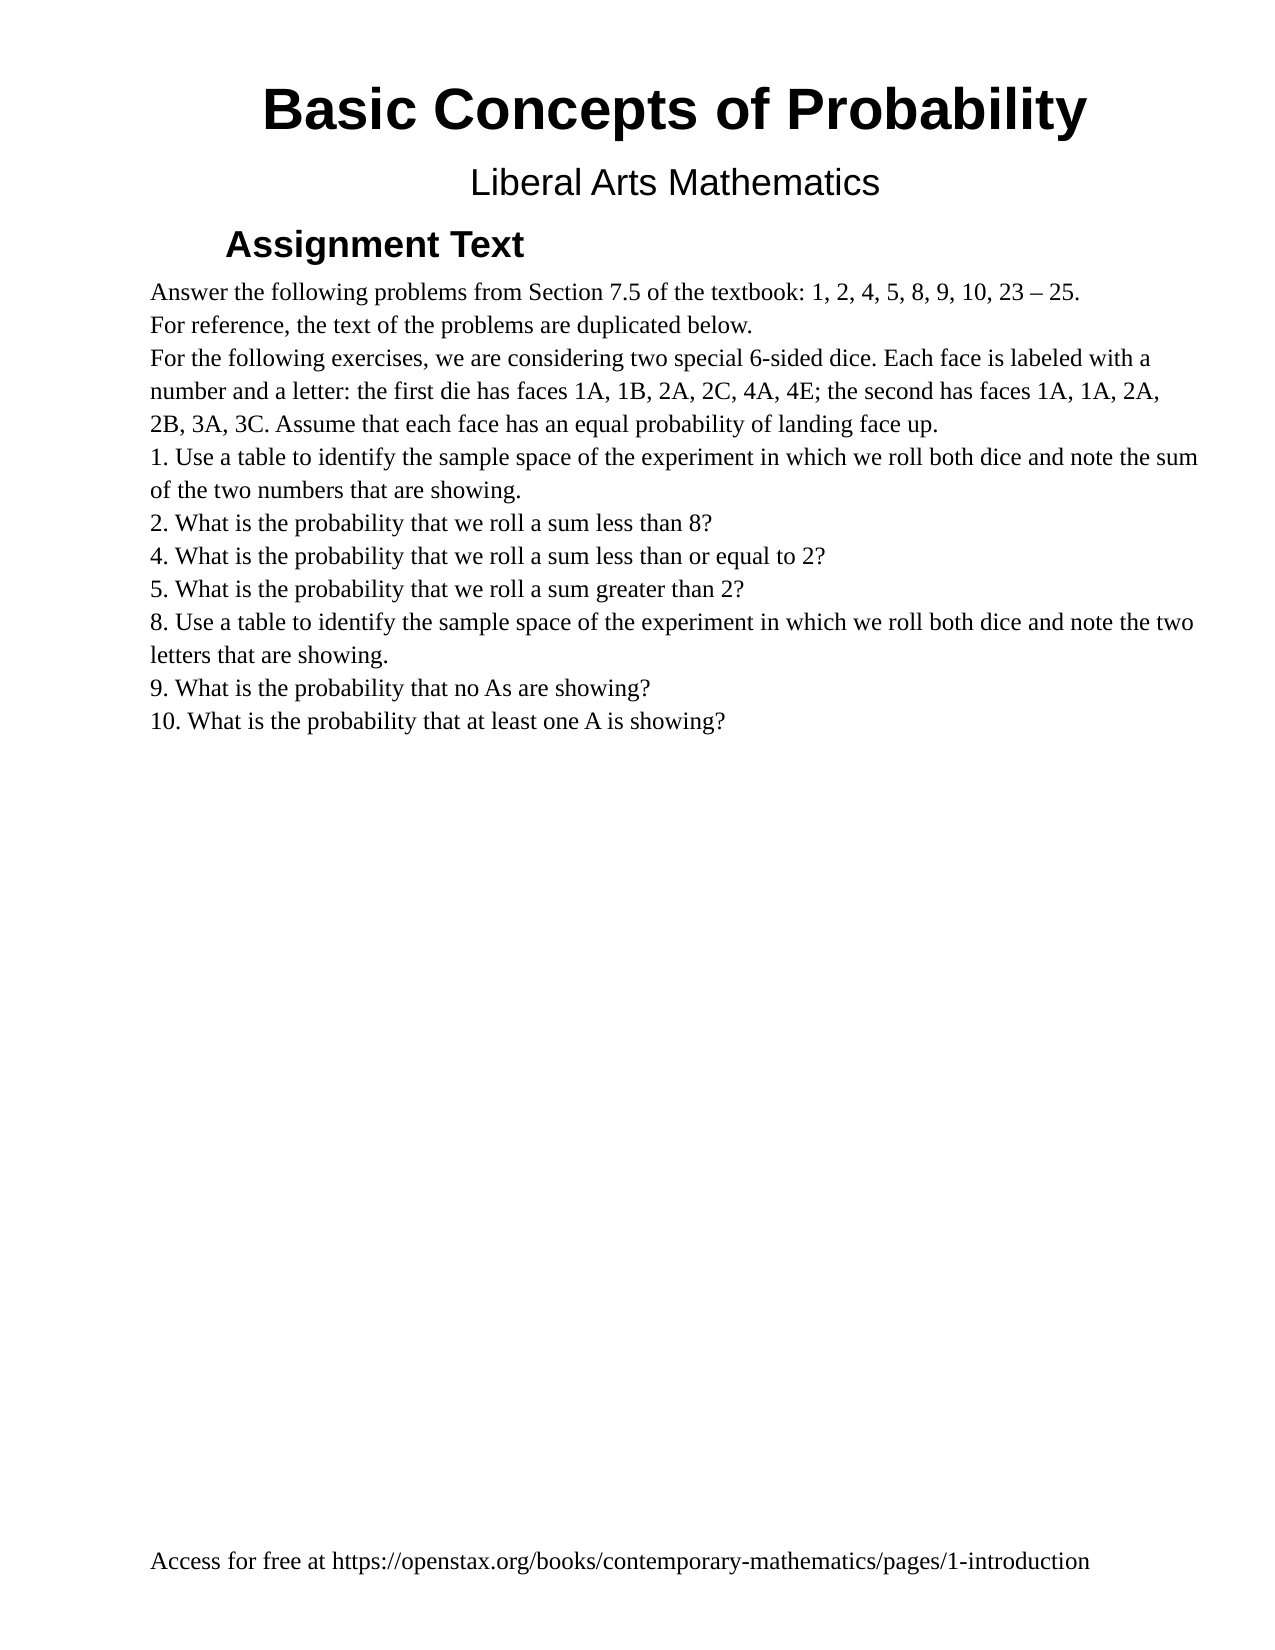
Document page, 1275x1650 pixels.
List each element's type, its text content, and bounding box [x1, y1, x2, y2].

text 5. What is the probability that we roll a sum greater than 2? [150, 574, 1200, 603]
text For the following exercises, we are considering two special 6-sided dice. Each face is labeled with a number and a letter: the first die has faces 1A, 1B, 2A, 2C, 4A, 4E; the second has faces 1A, 1A, 2A, 2B, 3A, 3C. Assume that each face has an equal probability of landing face up. [150, 343, 1200, 438]
text Answer the following problems from Section 7.5 of the textbook: 1, 2, 4, 5, 8, 9, 10, 23 – 25. [150, 277, 1200, 306]
text For reference, the text of the problems are duplicated below. [150, 310, 1200, 339]
text 1. Use a table to identify the sample space of the experiment in which we roll both dice and note the sum of the two numbers that are showing. [150, 442, 1200, 504]
text 2. What is the probability that we roll a sum less than 8? [150, 508, 1200, 537]
text 10. What is the probability that at least one A is showing? [150, 706, 1200, 735]
subtitle Liberal Arts Mathematics [150, 160, 1200, 203]
subtitle Assignment Text [150, 222, 1200, 265]
text 9. What is the probability that no As are showing? [150, 673, 1200, 702]
title Basic Concepts of Probability [150, 75, 1200, 142]
text 4. What is the probability that we roll a sum less than or equal to 2? [150, 541, 1200, 570]
text 8. Use a table to identify the sample space of the experiment in which we roll both dice and note the two letters that are showing. [150, 607, 1200, 669]
